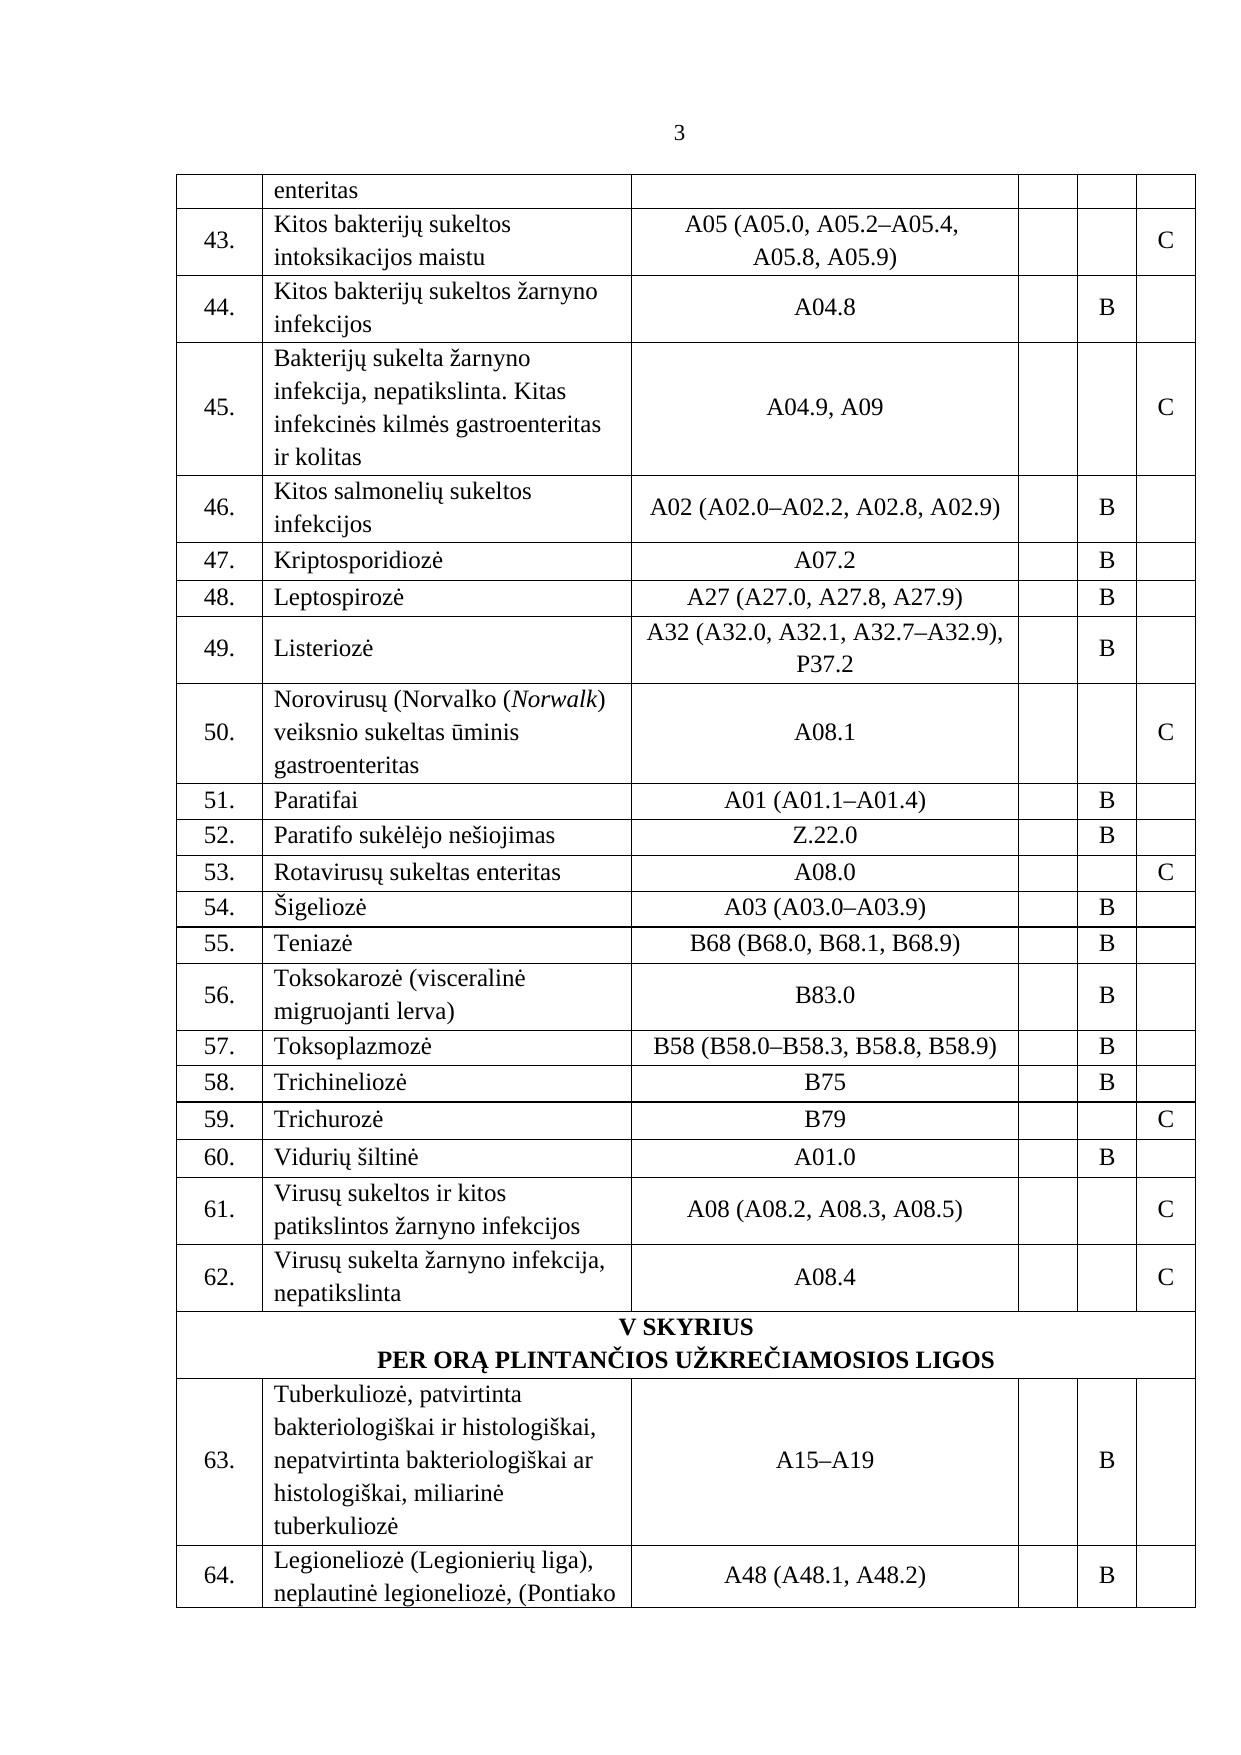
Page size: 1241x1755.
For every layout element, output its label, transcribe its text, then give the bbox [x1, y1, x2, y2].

table_cell Virusų sukelta žarnyno infekcija, nepatikslinta [263, 1245, 631, 1311]
table_cell 47. [177, 543, 262, 579]
table_cell Šigeliozė [263, 892, 631, 926]
table_cell 49. [177, 617, 262, 683]
table_cell [1019, 343, 1077, 475]
table_cell B68 (B68.0, B68.1, B68.9) [632, 928, 1018, 962]
table_cell [1019, 476, 1077, 542]
table_cell A27 (A27.0, A27.8, A27.9) [632, 581, 1018, 616]
table_cell [1019, 1546, 1077, 1607]
table_cell B [1078, 1031, 1136, 1065]
table_cell 61. [177, 1178, 262, 1244]
table_cell [1019, 543, 1077, 579]
table_cell [1137, 1031, 1195, 1065]
table_cell [1019, 581, 1077, 616]
table_cell Toksoplazmozė [263, 1031, 631, 1065]
table_cell Virusų sukeltos ir kitos patikslintos žarnyno infekcijos [263, 1178, 631, 1244]
table_cell Kitos bakterijų sukeltos žarnyno infekcijos [263, 276, 631, 342]
table_cell Norovirusų (Norvalko (Norwalk) veiksnio sukeltas ūminis gastroenteritas [263, 684, 631, 783]
table_cell [1019, 856, 1077, 891]
table_cell A04.8 [632, 276, 1018, 342]
table_cell Listeriozė [263, 617, 631, 683]
table_cell [1019, 1031, 1077, 1065]
table_cell B [1078, 1546, 1136, 1607]
table_cell Legioneliozė (Legionierių liga), neplautinė legioneliozė, (Pontiako [263, 1546, 631, 1607]
table_cell Rotavirusų sukeltas enteritas [263, 856, 631, 891]
table_cell Leptospirozė [263, 581, 631, 616]
table_cell Paratifo sukėlėjo nešiojimas [263, 820, 631, 854]
table_cell [1137, 276, 1195, 342]
table_cell [1078, 1245, 1136, 1311]
table_cell [1019, 892, 1077, 926]
table_cell 46. [177, 476, 262, 542]
table_cell 44. [177, 276, 262, 342]
table_cell [177, 175, 262, 208]
table_cell Kitos bakterijų sukeltos intoksikacijos maistu [263, 209, 631, 275]
table_cell C [1137, 856, 1195, 891]
table_cell Trichineliozė [263, 1066, 631, 1101]
table_cell [1019, 1178, 1077, 1244]
table_cell [1019, 784, 1077, 819]
table_cell [1137, 820, 1195, 854]
table_cell Z.22.0 [632, 820, 1018, 854]
table_cell [1019, 928, 1077, 962]
table_cell C [1137, 209, 1195, 275]
table_cell [1137, 175, 1195, 208]
table_cell B58 (B58.0–B58.3, B58.8, B58.9) [632, 1031, 1018, 1065]
table_cell A02 (A02.0–A02.2, A02.8, A02.9) [632, 476, 1018, 542]
table_cell 48. [177, 581, 262, 616]
table_cell 58. [177, 1066, 262, 1101]
table_cell C [1137, 684, 1195, 783]
table_cell A05 (A05.0, A05.2–A05.4, A05.8, A05.9) [632, 209, 1018, 275]
table_cell B [1078, 892, 1136, 926]
table_cell B [1078, 1066, 1136, 1101]
table_cell [1137, 928, 1195, 962]
table_cell 54. [177, 892, 262, 926]
table_cell A08.4 [632, 1245, 1018, 1311]
table_cell C [1137, 343, 1195, 475]
table_cell Toksokarozė (visceralinė migruojanti lerva) [263, 964, 631, 1029]
table_cell Teniazė [263, 928, 631, 962]
table_cell A07.2 [632, 543, 1018, 579]
table_cell V SKYRIUS PER ORĄ PLINTANČIOS UŽKREČIAMOSIOS LIGOS [177, 1312, 1195, 1378]
table_cell A48 (A48.1, A48.2) [632, 1546, 1018, 1607]
table_cell 51. [177, 784, 262, 819]
table_cell A01 (A01.1–A01.4) [632, 784, 1018, 819]
table_cell [1137, 476, 1195, 542]
table_cell [1019, 209, 1077, 275]
table_cell [1019, 1245, 1077, 1311]
table_cell Trichurozė [263, 1103, 631, 1139]
table_cell B [1078, 1379, 1136, 1544]
table_cell B [1078, 784, 1136, 819]
table_cell 56. [177, 964, 262, 1029]
table_cell [1078, 209, 1136, 275]
table_cell 59. [177, 1103, 262, 1139]
table_cell Vidurių šiltinė [263, 1140, 631, 1177]
table_cell [1137, 964, 1195, 1029]
table_cell [1137, 1066, 1195, 1101]
table_cell [1137, 617, 1195, 683]
table_cell [1019, 1103, 1077, 1139]
table_cell Tuberkuliozė, patvirtinta bakteriologiškai ir histologiškai, nepatvirtinta bakteriologiškai ar histologiškai, miliarinė tuberkuliozė [263, 1379, 631, 1544]
table_cell [1137, 784, 1195, 819]
table_cell B83.0 [632, 964, 1018, 1029]
table_cell [1078, 175, 1136, 208]
table_cell [1019, 1379, 1077, 1544]
table_cell 52. [177, 820, 262, 854]
table_cell 57. [177, 1031, 262, 1065]
table_cell [1137, 543, 1195, 579]
table_cell [1019, 175, 1077, 208]
table_cell [632, 175, 1018, 208]
table_cell [1019, 617, 1077, 683]
table_cell [1078, 1103, 1136, 1139]
table_cell [1078, 1178, 1136, 1244]
table_cell Paratifai [263, 784, 631, 819]
table_cell [1019, 964, 1077, 1029]
table_cell [1137, 581, 1195, 616]
table_cell A04.9, A09 [632, 343, 1018, 475]
table_cell Kriptosporidiozė [263, 543, 631, 579]
table_cell 55. [177, 928, 262, 962]
table_cell B [1078, 1140, 1136, 1177]
table_cell C [1137, 1178, 1195, 1244]
table_cell [1019, 1140, 1077, 1177]
table_cell [1137, 1140, 1195, 1177]
table_cell A08.0 [632, 856, 1018, 891]
table_cell [1137, 892, 1195, 926]
table_cell B [1078, 581, 1136, 616]
table_cell [1078, 343, 1136, 475]
table_cell B [1078, 476, 1136, 542]
table_cell B [1078, 617, 1136, 683]
table_cell [1019, 820, 1077, 854]
table_cell B [1078, 276, 1136, 342]
table_cell [1078, 856, 1136, 891]
table_cell B [1078, 543, 1136, 579]
table_cell 43. [177, 209, 262, 275]
table_cell A08 (A08.2, A08.3, A08.5) [632, 1178, 1018, 1244]
table_cell [1078, 684, 1136, 783]
table_cell Kitos salmonelių sukeltos infekcijos [263, 476, 631, 542]
table_cell Bakterijų sukelta žarnyno infekcija, nepatikslinta. Kitas infekcinės kilmės gastroenteritas ir kolitas [263, 343, 631, 475]
table_cell 63. [177, 1379, 262, 1544]
table_cell B75 [632, 1066, 1018, 1101]
table_cell A01.0 [632, 1140, 1018, 1177]
table_cell 45. [177, 343, 262, 475]
table_cell 60. [177, 1140, 262, 1177]
table_cell 62. [177, 1245, 262, 1311]
table_cell A08.1 [632, 684, 1018, 783]
table_cell [1019, 684, 1077, 783]
table_cell B [1078, 964, 1136, 1029]
table_cell B [1078, 928, 1136, 962]
table_cell [1019, 276, 1077, 342]
table_cell [1137, 1379, 1195, 1544]
table_cell B [1078, 820, 1136, 854]
table_cell 53. [177, 856, 262, 891]
table_cell 50. [177, 684, 262, 783]
table_cell [1137, 1546, 1195, 1607]
table_cell A32 (A32.0, A32.1, A32.7–A32.9), P37.2 [632, 617, 1018, 683]
table_cell A03 (A03.0–A03.9) [632, 892, 1018, 926]
table_cell enteritas [263, 175, 631, 208]
table_cell [1019, 1066, 1077, 1101]
table_cell C [1137, 1103, 1195, 1139]
table_cell 64. [177, 1546, 262, 1607]
table_cell C [1137, 1245, 1195, 1311]
table_cell A15–A19 [632, 1379, 1018, 1544]
table_cell B79 [632, 1103, 1018, 1139]
